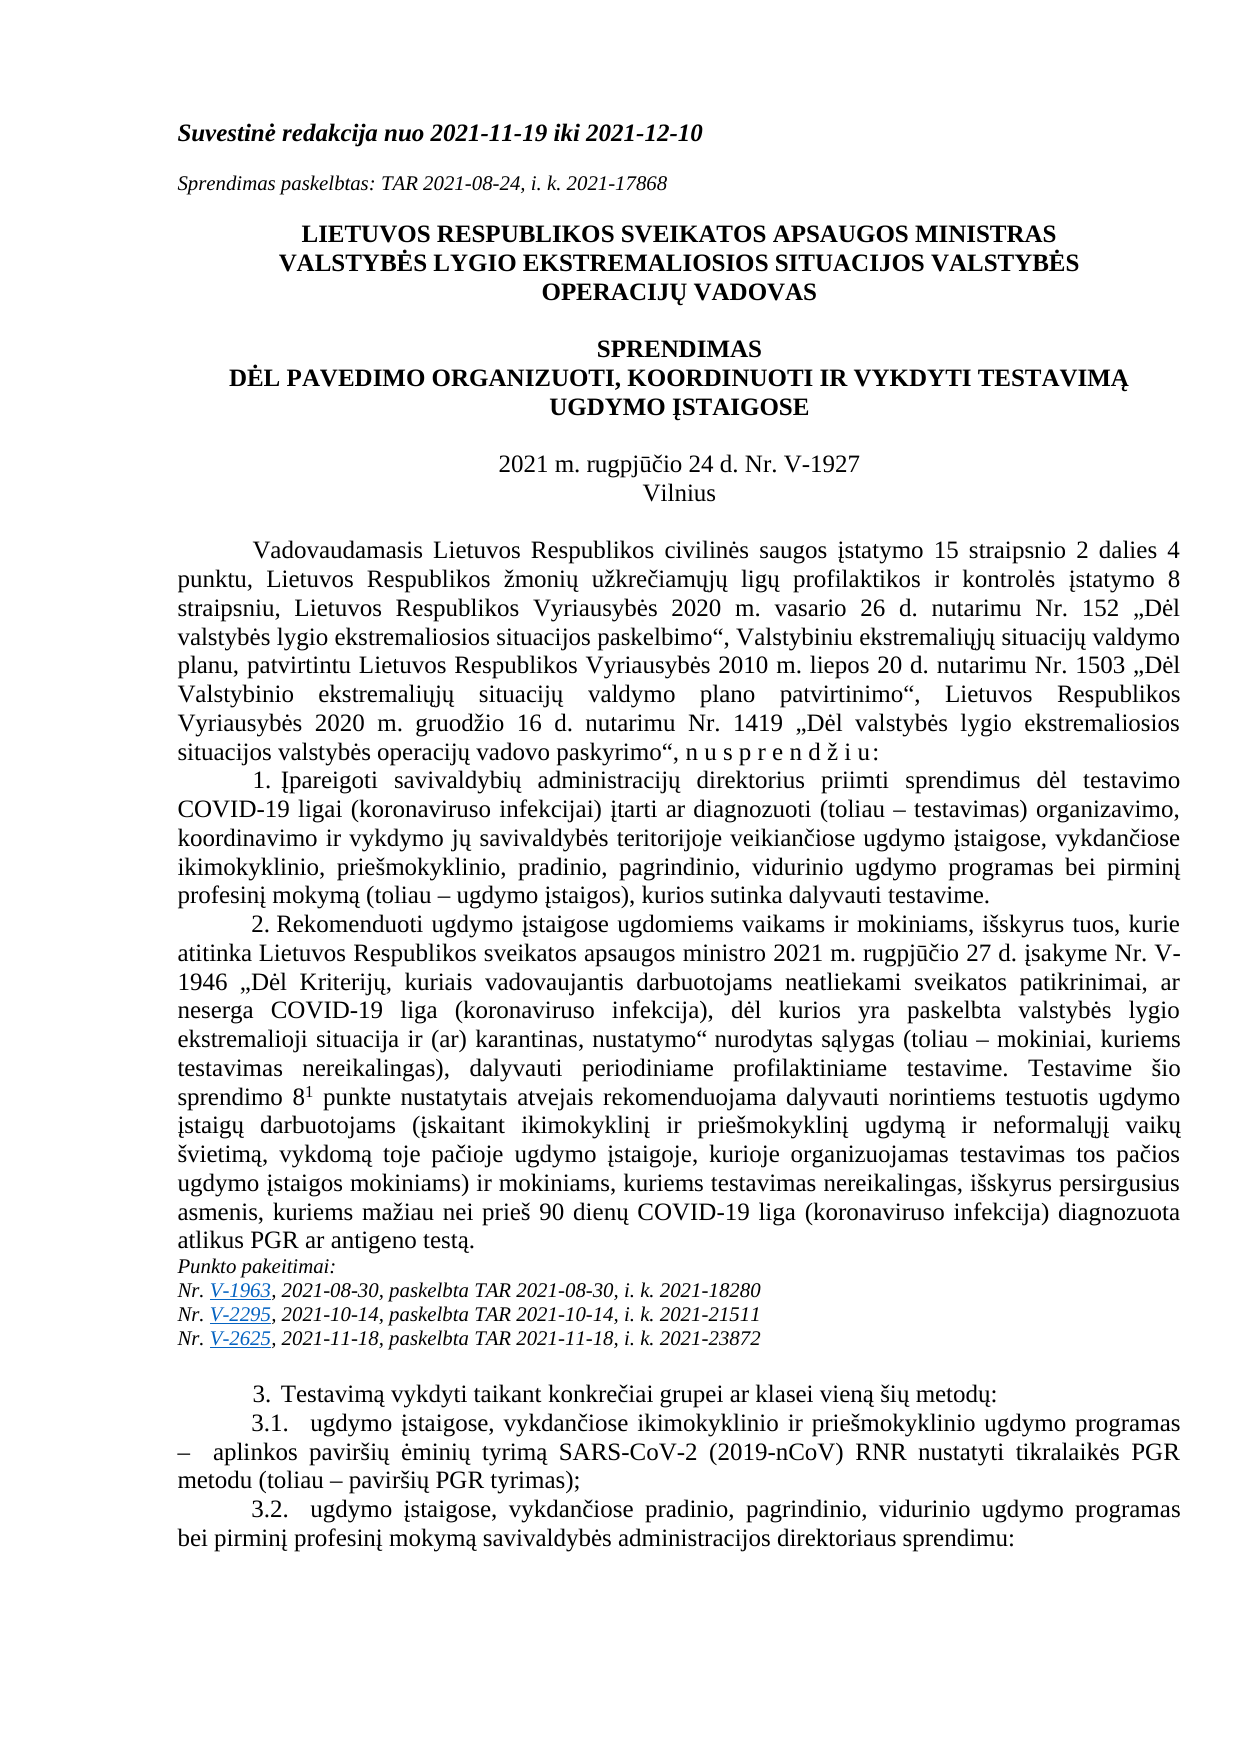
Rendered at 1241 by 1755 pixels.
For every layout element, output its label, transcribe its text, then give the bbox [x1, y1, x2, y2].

text Nr. V-2625, 2021-11-18, paskelbta TAR 2021-11-18, i. k. 2021-23872 [177, 1326, 1181, 1350]
text DĖL PAVEDIMO ORGANIZUOTI, KOORDINUOTI IR VYKDYTI TESTAVIMĄ UGDYMO ĮSTAIGOSE [177, 363, 1181, 420]
text Nr. V-1963, 2021-08-30, paskelbta TAR 2021-08-30, i. k. 2021-18280 [177, 1278, 1181, 1302]
text Sprendimas paskelbtas: TAR 2021-08-24, i. k. 2021-17868 [177, 171, 1181, 195]
text Vadovaudamasis Lietuvos Respublikos civilinės saugos įstatymo 15 straipsnio 2 dalies 4 punktu, Lietuvos Respublikos žmonių užkrečiamųjų ligų profilaktikos ir kontrolės įstatymo 8 straipsniu, Lietuvos Respublikos Vyriausybės 2020 m. vasario 26 d. nutarimu Nr. 152 „Dėl valstybės lygio ekstremaliosios situacijos paskelbimo“, Valstybiniu ekstremaliųjų situacijų valdymo planu, patvirtintu Lietuvos Respublikos Vyriausybės 2010 m. liepos 20 d. nutarimu Nr. 1503 „Dėl Valstybinio ekstremaliųjų situacijų valdymo plano patvirtinimo“, Lietuvos Respublikos Vyriausybės 2020 m. gruodžio 16 d. nutarimu Nr. 1419 „Dėl valstybės lygio ekstremaliosios situacijos valstybės operacijų vadovo paskyrimo“, nusprendžiu: [177, 535, 1181, 765]
text 3.1. ugdymo įstaigose, vykdančiose ikimokyklinio ir priešmokyklinio ugdymo programas – aplinkos paviršių ėminių tyrimą SARS-CoV-2 (2019-nCoV) RNR nustatyti tikralaikės PGR metodu (toliau – paviršių PGR tyrimas); [177, 1408, 1181, 1494]
text VALSTYBĖS LYGIO EKSTREMALIOSIOS SITUACIJOS VALSTYBĖS [177, 248, 1181, 277]
text OPERACIJŲ VADOVAS [177, 277, 1181, 305]
text 2021 m. rugpjūčio 24 d. Nr. V-1927 [177, 449, 1181, 478]
text 3.2. ugdymo įstaigose, vykdančiose pradinio, pagrindinio, vidurinio ugdymo programas bei pirminį profesinį mokymą savivaldybės administracijos direktoriaus sprendimu: [177, 1494, 1181, 1552]
text SPRENDIMAS [177, 334, 1181, 363]
text Suvestinė redakcija nuo 2021-11-19 iki 2021-12-10 [177, 118, 1181, 147]
text 2. Rekomenduoti ugdymo įstaigose ugdomiems vaikams ir mokiniams, išskyrus tuos, kurie atitinka Lietuvos Respublikos sveikatos apsaugos ministro 2021 m. rugpjūčio 27 d. įsakyme Nr. V-1946 „Dėl Kriterijų, kuriais vadovaujantis darbuotojams neatliekami sveikatos patikrinimai, ar neserga COVID-19 liga (koronaviruso infekcija), dėl kurios yra paskelbta valstybės lygio ekstremalioji situacija ir (ar) karantinas, nustatymo“ nurodytas sąlygas (toliau – mokiniai, kuriems testavimas nereikalingas), dalyvauti periodiniame profilaktiniame testavime. Testavime šio sprendimo 81 punkte nustatytais atvejais rekomenduojama dalyvauti norintiems testuotis ugdymo įstaigų darbuotojams (įskaitant ikimokyklinį ir priešmokyklinį ugdymą ir neformalųjį vaikų švietimą, vykdomą toje pačioje ugdymo įstaigoje, kurioje organizuojamas testavimas tos pačios ugdymo įstaigos mokiniams) ir mokiniams, kuriems testavimas nereikalingas, išskyrus persirgusius asmenis, kuriems mažiau nei prieš 90 dienų COVID-19 liga (koronaviruso infekcija) diagnozuota atlikus PGR ar antigeno testą. [177, 909, 1181, 1254]
text LIETUVOS RESPUBLIKOS SVEIKATOS APSAUGOS MINISTRAS [177, 219, 1181, 248]
text 3. Testavimą vykdyti taikant konkrečiai grupei ar klasei vieną šių metodų: [177, 1379, 1181, 1408]
text Vilnius [177, 478, 1181, 507]
text Punkto pakeitimai: [177, 1254, 1181, 1278]
text 1. Įpareigoti savivaldybių administracijų direktorius priimti sprendimus dėl testavimo COVID-19 ligai (koronaviruso infekcijai) įtarti ar diagnozuoti (toliau – testavimas) organizavimo, koordinavimo ir vykdymo jų savivaldybės teritorijoje veikiančiose ugdymo įstaigose, vykdančiose ikimokyklinio, priešmokyklinio, pradinio, pagrindinio, vidurinio ugdymo programas bei pirminį profesinį mokymą (toliau – ugdymo įstaigos), kurios sutinka dalyvauti testavime. [177, 765, 1181, 909]
text Nr. V-2295, 2021-10-14, paskelbta TAR 2021-10-14, i. k. 2021-21511 [177, 1302, 1181, 1326]
